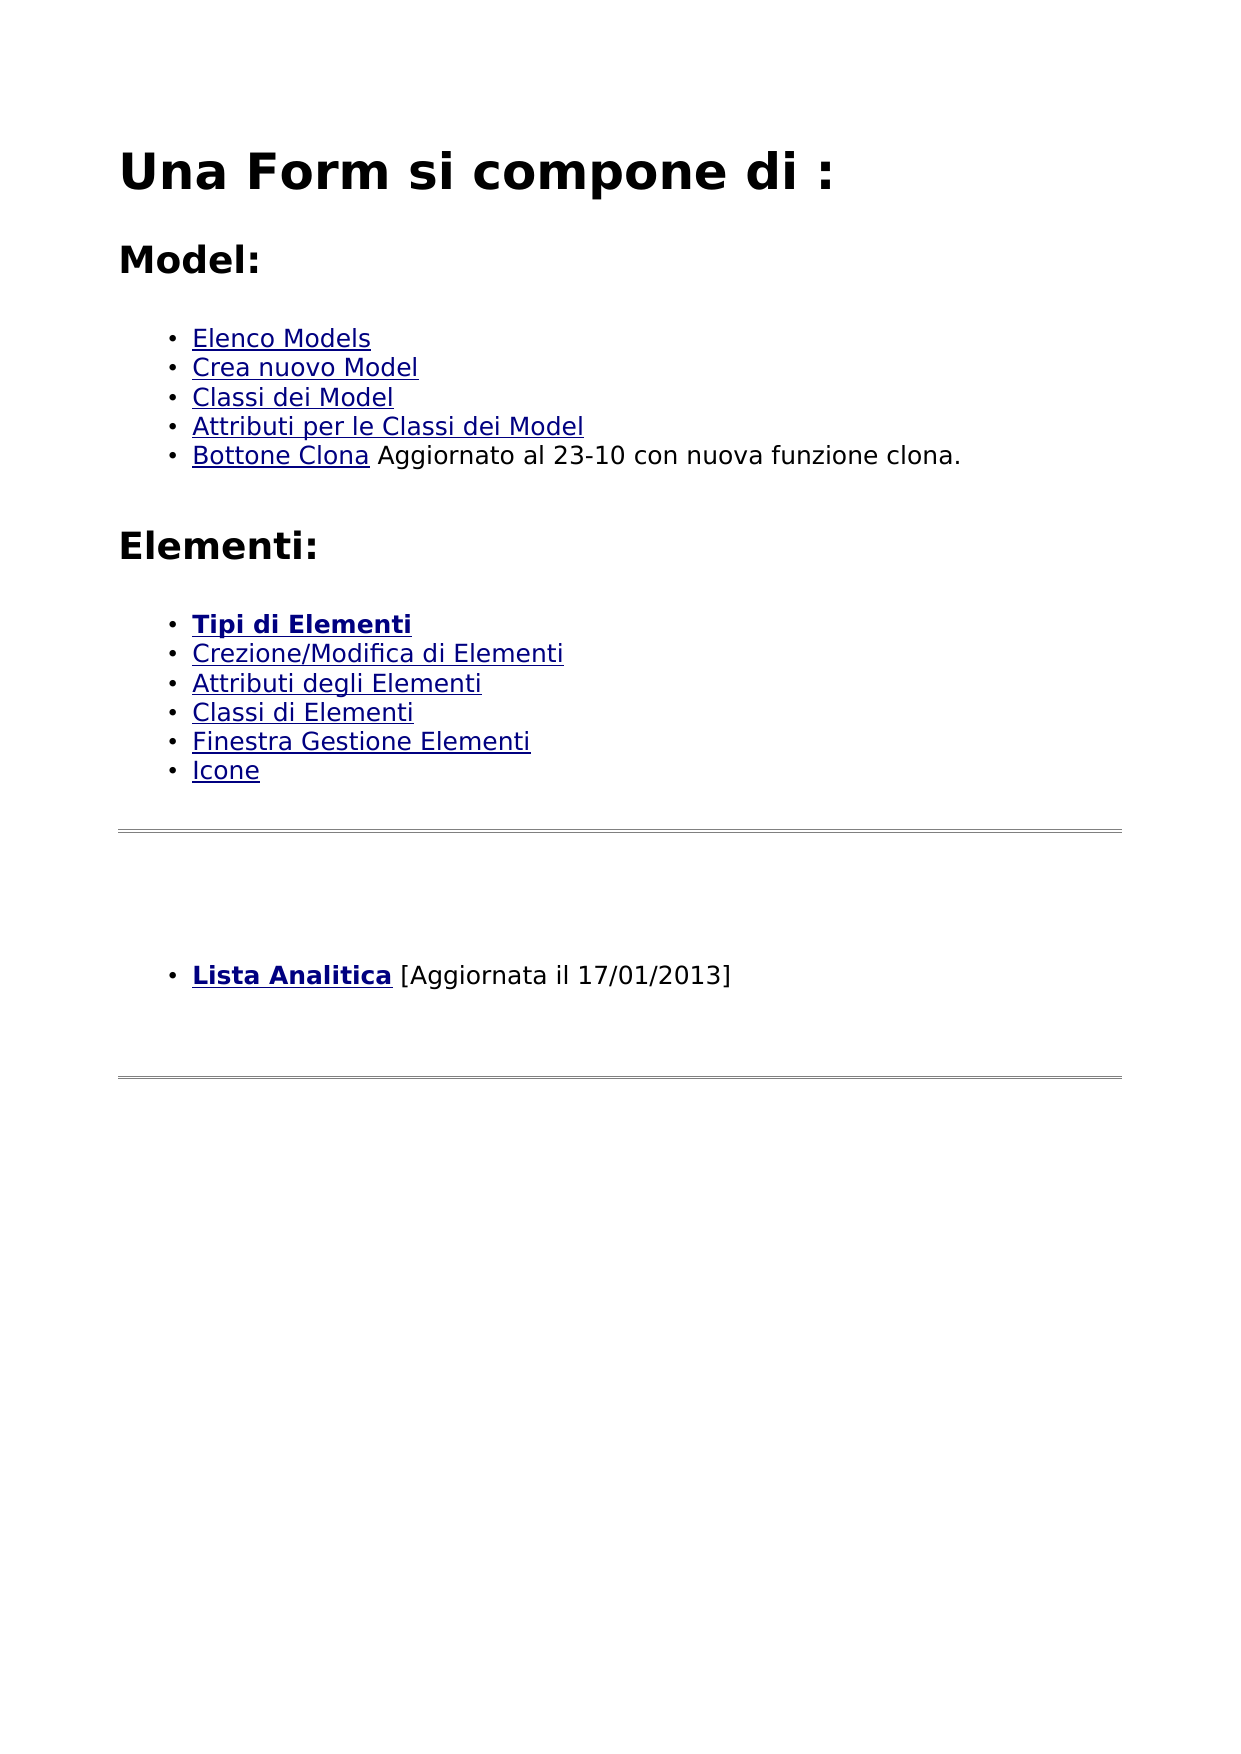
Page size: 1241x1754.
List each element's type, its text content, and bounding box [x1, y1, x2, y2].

list Attributi per le Classi dei Model [177, 412, 1122, 441]
list Bottone Clona Aggiornato al 23-10 con nuova funzione clona. [177, 441, 1122, 470]
list Icone [177, 756, 1122, 785]
subtitle Una Form si compone di : [118, 143, 1122, 201]
list Finestra Gestione Elementi [177, 727, 1122, 756]
list Tipi di Elementi [177, 610, 1122, 639]
subtitle Elementi: [118, 525, 1122, 568]
list Classi di Elementi [177, 698, 1122, 727]
subtitle Model: [118, 239, 1122, 282]
list Crea nuovo Model [177, 354, 1122, 383]
list Lista Analitica [Aggiornata il 17/01/2013] [177, 962, 1122, 991]
list Attributi degli Elementi [177, 669, 1122, 698]
list Elenco Models [177, 324, 1122, 354]
list Crezione/Modifica di Elementi [177, 639, 1122, 669]
list Classi dei Model [177, 383, 1122, 412]
